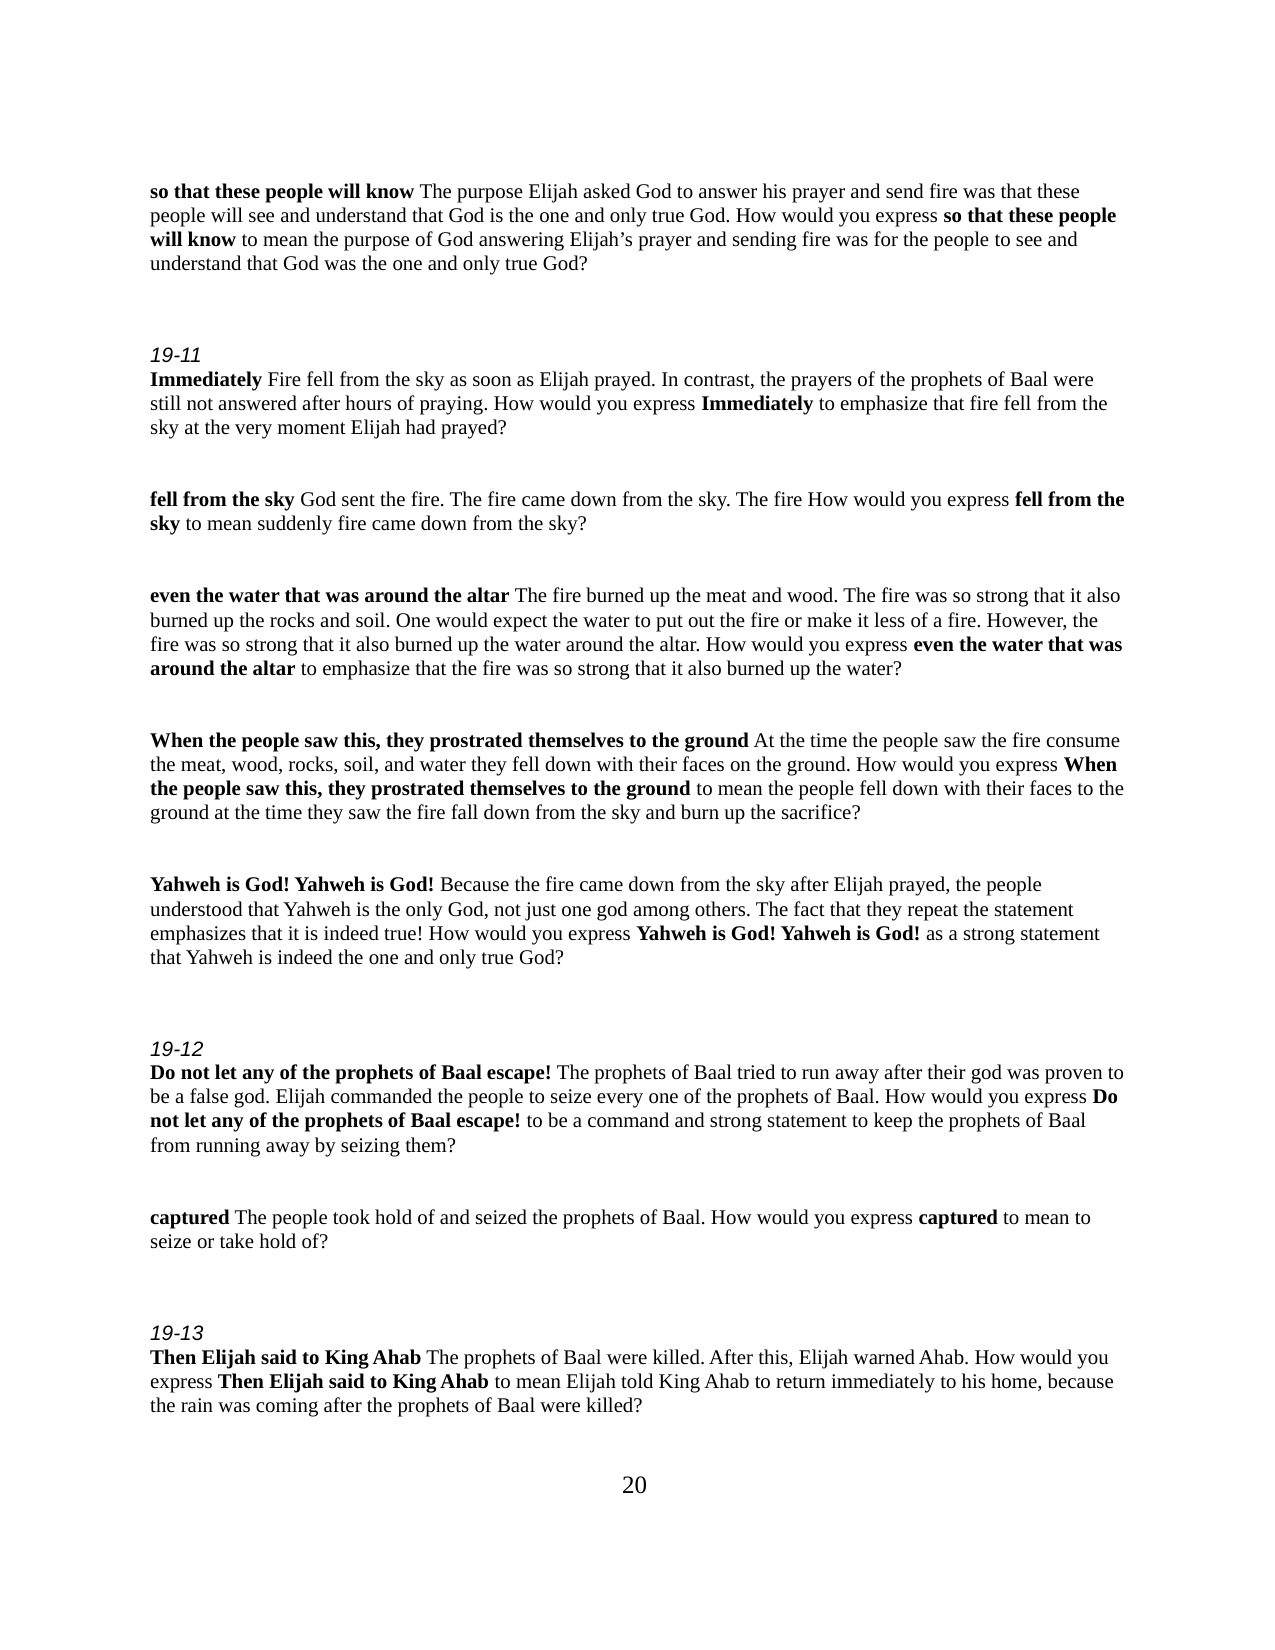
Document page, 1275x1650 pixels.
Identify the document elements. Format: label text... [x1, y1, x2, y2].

text Then Elijah said to King Ahab The prophets of Baal were killed. After this, Elijah warned Ahab. How would you express Then Elijah said to King Ahab to mean Elijah told King Ahab to return immediately to his home, because the rain was coming after the prophets of Baal were killed? [150, 1344, 1125, 1417]
text Do not let any of the prophets of Baal escape! The prophets of Baal tried to run away after their god was proven to be a false god. Elijah commanded the people to seize every one of the prophets of Baal. How would you express Do not let any of the prophets of Baal escape! to be a command and strong statement to keep the prophets of Baal from running away by seizing them? [150, 1060, 1125, 1157]
text Yahweh is God! Yahweh is God! Because the fire came down from the sky after Elijah prayed, the people understood that Yahweh is the only God, not just one god among others. The fact that they repeat the statement emphasizes that it is indeed true! How would you express Yahweh is God! Yahweh is God! as a strong statement that Yahweh is indeed the one and only true God? [150, 872, 1125, 969]
subtitle 19-13 [150, 1321, 1125, 1344]
subtitle 19-11 [150, 343, 1125, 367]
text captured The people took hold of and seized the prophets of Baal. How would you express captured to mean to seize or take hold of? [150, 1205, 1125, 1253]
text fell from the sky God sent the fire. The fire came down from the sky. The fire How would you express fell from the sky to mean suddenly fire came down from the sky? [150, 487, 1125, 535]
text When the people saw this, they prostrated themselves to the ground At the time the people saw the fire consume the meat, wood, rocks, soil, and water they fell down with their faces on the ground. How would you express When the people saw this, they prostrated themselves to the ground to mean the people fell down with their faces to the ground at the time they saw the fire fall down from the sky and burn up the sacrifice? [150, 728, 1125, 824]
text even the water that was around the altar The fire burned up the meat and wood. The fire was so strong that it also burned up the rocks and soil. One would expect the water to put out the fire or make it less of a fire. However, the fire was so strong that it also burned up the water around the altar. How would you express even the water that was around the altar to emphasize that the fire was so strong that it also burned up the water? [150, 583, 1125, 680]
text Immediately Fire fell from the sky as soon as Elijah prayed. In contrast, the prayers of the prophets of Baal were still not answered after hours of praying. How would you express Immediately to emphasize that fire fell from the sky at the very moment Elijah had prayed? [150, 367, 1125, 439]
text so that these people will know The purpose Elijah asked God to answer his prayer and send fire was that these people will see and understand that God is the one and only true God. How would you express so that these people will know to mean the purpose of God answering Elijah’s prayer and sending fire was for the people to see and understand that God was the one and only true God? [150, 179, 1125, 275]
subtitle 19-12 [150, 1036, 1125, 1060]
